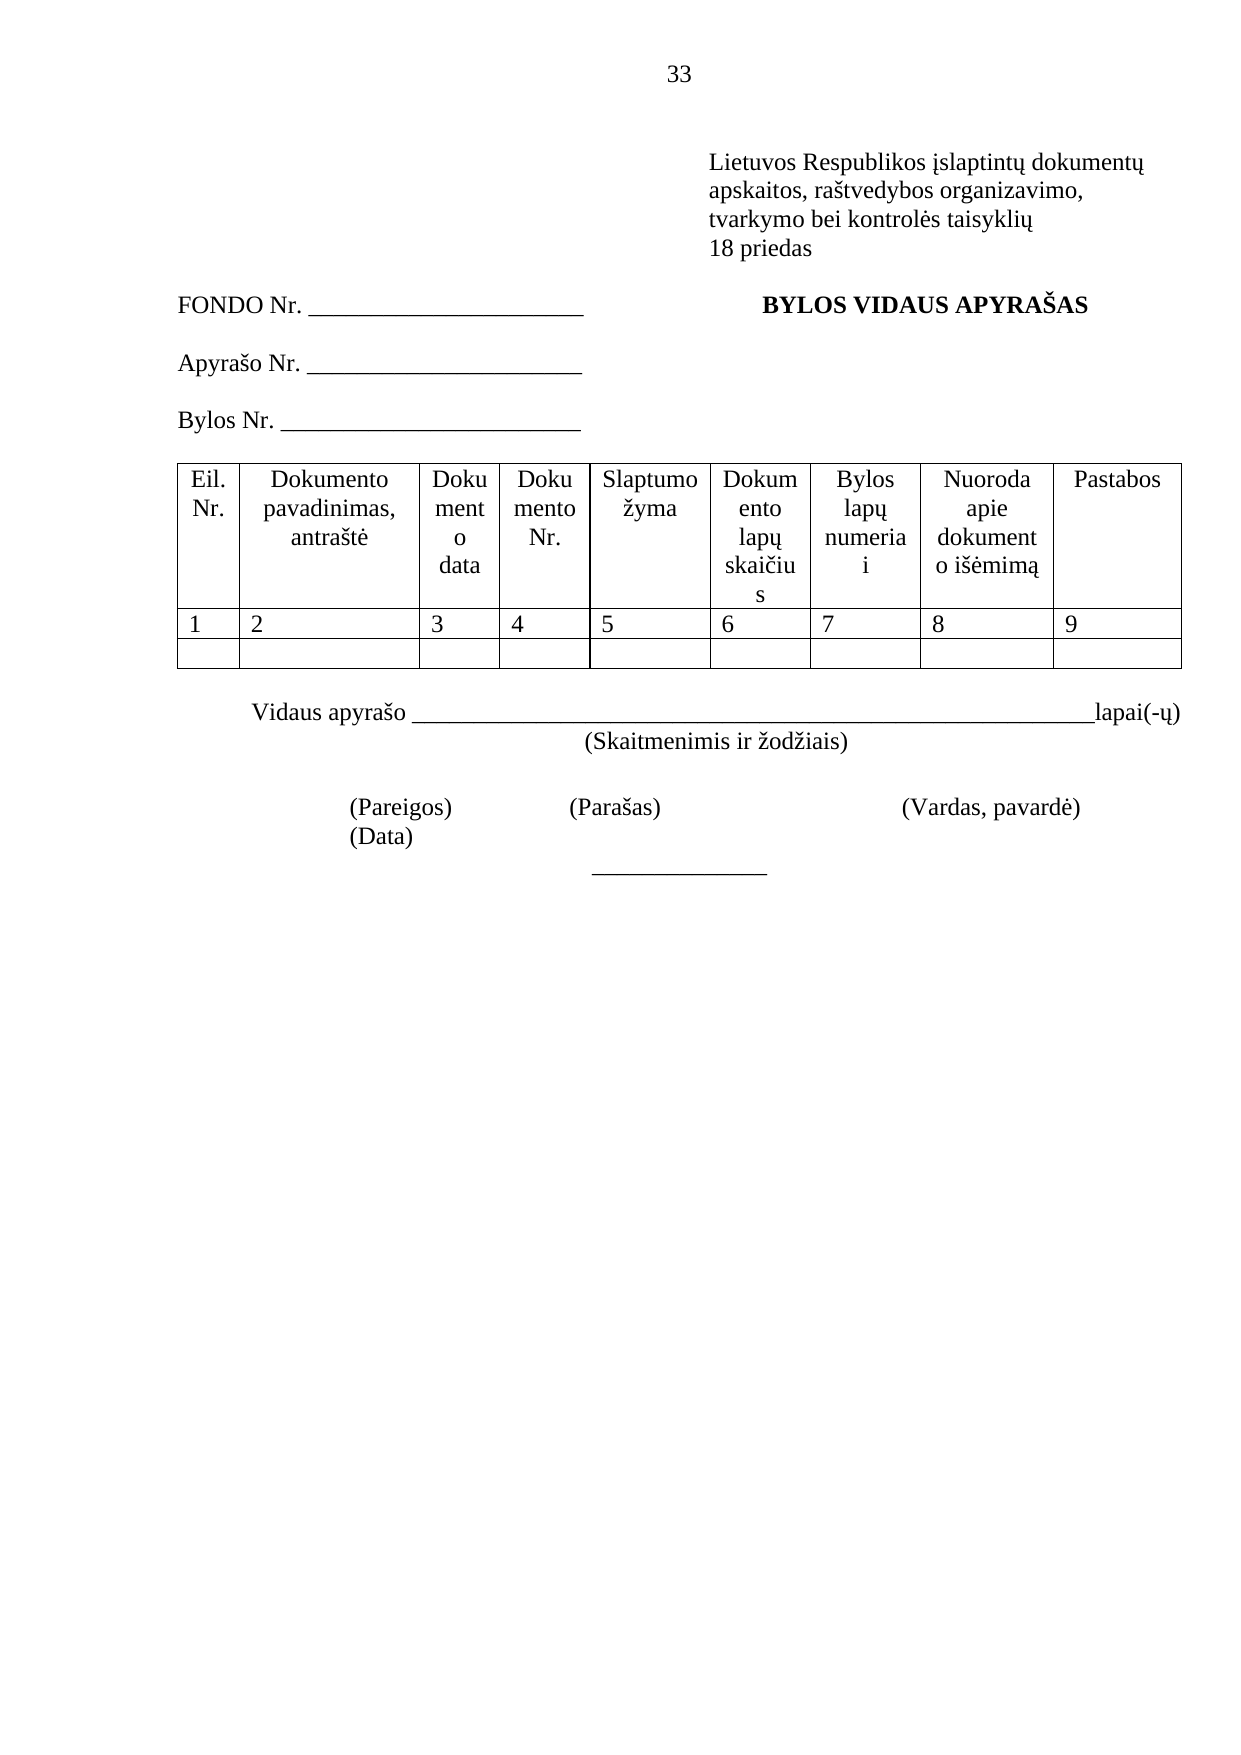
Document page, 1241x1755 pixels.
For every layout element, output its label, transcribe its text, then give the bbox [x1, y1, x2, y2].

table_cell 2 [240, 609, 419, 638]
table_cell 6 [711, 609, 810, 638]
table_header Slaptumo žyma [591, 464, 710, 608]
text (Skaitmenimis ir žodžiais) [177, 726, 1181, 763]
table_header Pastabos [1054, 464, 1181, 608]
text FONDO Nr. ______________________ BYLOS VIDAUS APYRAŠAS [177, 291, 1181, 319]
table_cell [591, 639, 710, 667]
text ______________ [177, 849, 1181, 878]
text (Data) [177, 821, 1181, 849]
text apskaitos, raštvedybos organizavimo, [177, 176, 1181, 204]
table_cell [420, 639, 499, 667]
table_cell [711, 639, 810, 667]
table_cell [178, 639, 239, 667]
text 18 priedas [177, 233, 1181, 262]
text Bylos Nr. ________________________ [177, 406, 1181, 434]
table_cell 9 [1054, 609, 1181, 638]
table_cell 1 [178, 609, 239, 638]
table_header Nuoroda apie dokumento išėmimą [921, 464, 1053, 608]
table_cell [921, 639, 1053, 667]
table_cell 5 [591, 609, 710, 638]
text Lietuvos Respublikos įslaptintų dokumentų [177, 147, 1181, 176]
table_header Dokumento pavadinimas, antraštė [240, 464, 419, 608]
table_cell 8 [921, 609, 1053, 638]
table_header Eil. Nr. [178, 464, 239, 608]
text Apyrašo Nr. ______________________ [177, 348, 1181, 377]
table_cell 7 [811, 609, 920, 638]
table_header Dokumento lapų skaičius [711, 464, 810, 608]
table_cell [500, 639, 589, 667]
table_header Dokumento data [420, 464, 499, 608]
table_cell [1054, 639, 1181, 667]
text Vidaus apyrašo lapai(-ų) [177, 697, 1181, 726]
table_header Bylos lapų numeriai [811, 464, 920, 608]
text (Pareigos) (Parašas) (Vardas, pavardė) [177, 792, 1181, 821]
text tvarkymo bei kontrolės taisyklių [177, 204, 1181, 233]
table_header Dokumento Nr. [500, 464, 589, 608]
table_cell [811, 639, 920, 667]
table_cell [240, 639, 419, 667]
table_cell 3 [420, 609, 499, 638]
table_cell 4 [500, 609, 589, 638]
